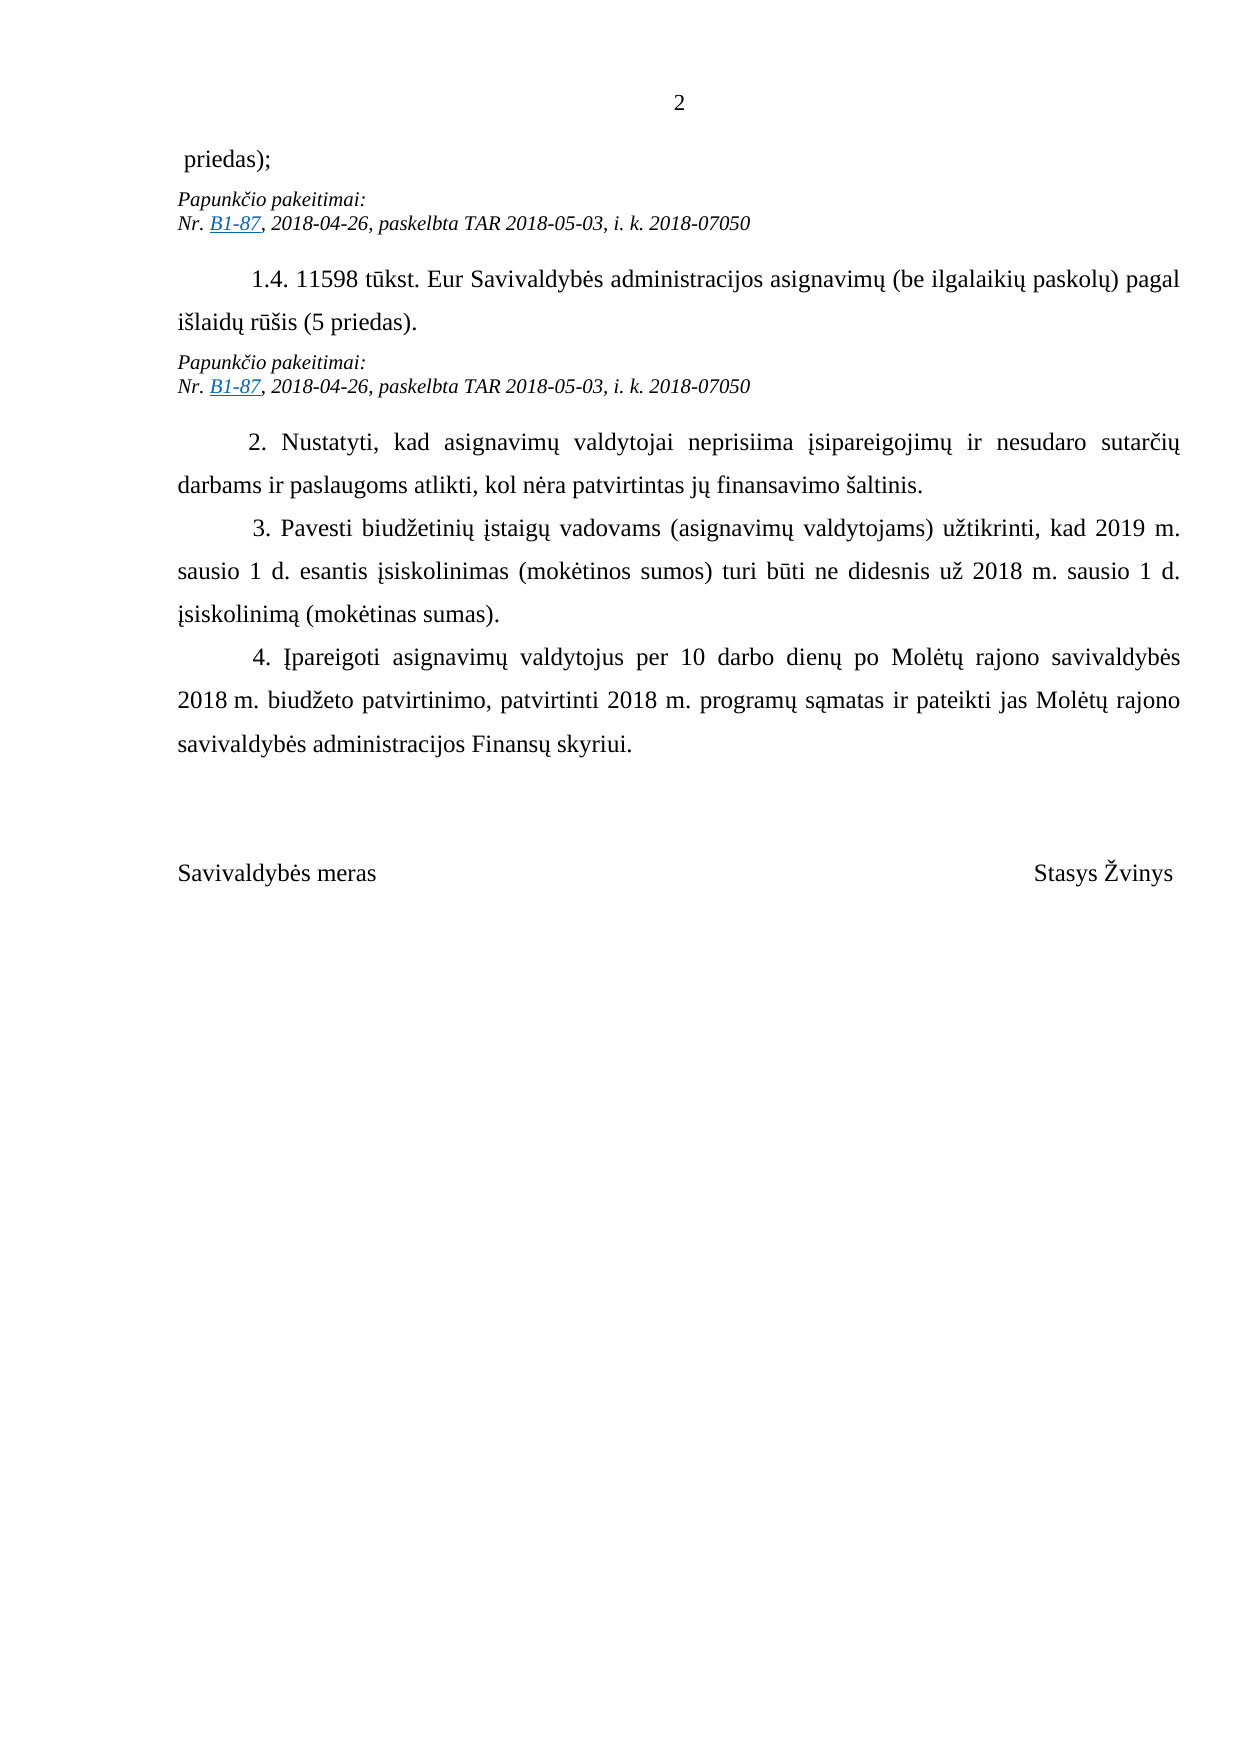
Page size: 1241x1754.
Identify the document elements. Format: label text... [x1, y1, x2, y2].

text Nr. B1-87, 2018-04-26, paskelbta TAR 2018-05-03, i. k. 2018-07050 [177, 374, 1181, 398]
text 2. Nustatyti, kad asignavimų valdytojai neprisiima įsipareigojimų ir nesudaro sutarčių darbams ir paslaugoms atlikti, kol nėra patvirtintas jų finansavimo šaltinis. [177, 427, 1181, 499]
text Papunkčio pakeitimai: [177, 187, 1181, 211]
text Papunkčio pakeitimai: [177, 350, 1181, 374]
text priedas); [177, 144, 1181, 172]
text 4. Įpareigoti asignavimų valdytojus per 10 darbo dienų po Molėtų rajono savivaldybės 2018 m. biudžeto patvirtinimo, patvirtinti 2018 m. programų sąmatas ir pateikti jas Molėtų rajono savivaldybės administracijos Finansų skyriui. [177, 642, 1181, 757]
text Savivaldybės meras Stasys Žvinys [177, 858, 1181, 887]
text Nr. B1-87, 2018-04-26, paskelbta TAR 2018-05-03, i. k. 2018-07050 [177, 211, 1181, 235]
text 3. Pavesti biudžetinių įstaigų vadovams (asignavimų valdytojams) užtikrinti, kad 2019 m. sausio 1 d. esantis įsiskolinimas (mokėtinos sumos) turi būti ne didesnis už 2018 m. sausio 1 d. įsiskolinimą (mokėtinas sumas). [177, 513, 1181, 628]
text 1.4. 11598 tūkst. Eur Savivaldybės administracijos asignavimų (be ilgalaikių paskolų) pagal išlaidų rūšis (5 priedas). [177, 264, 1181, 336]
